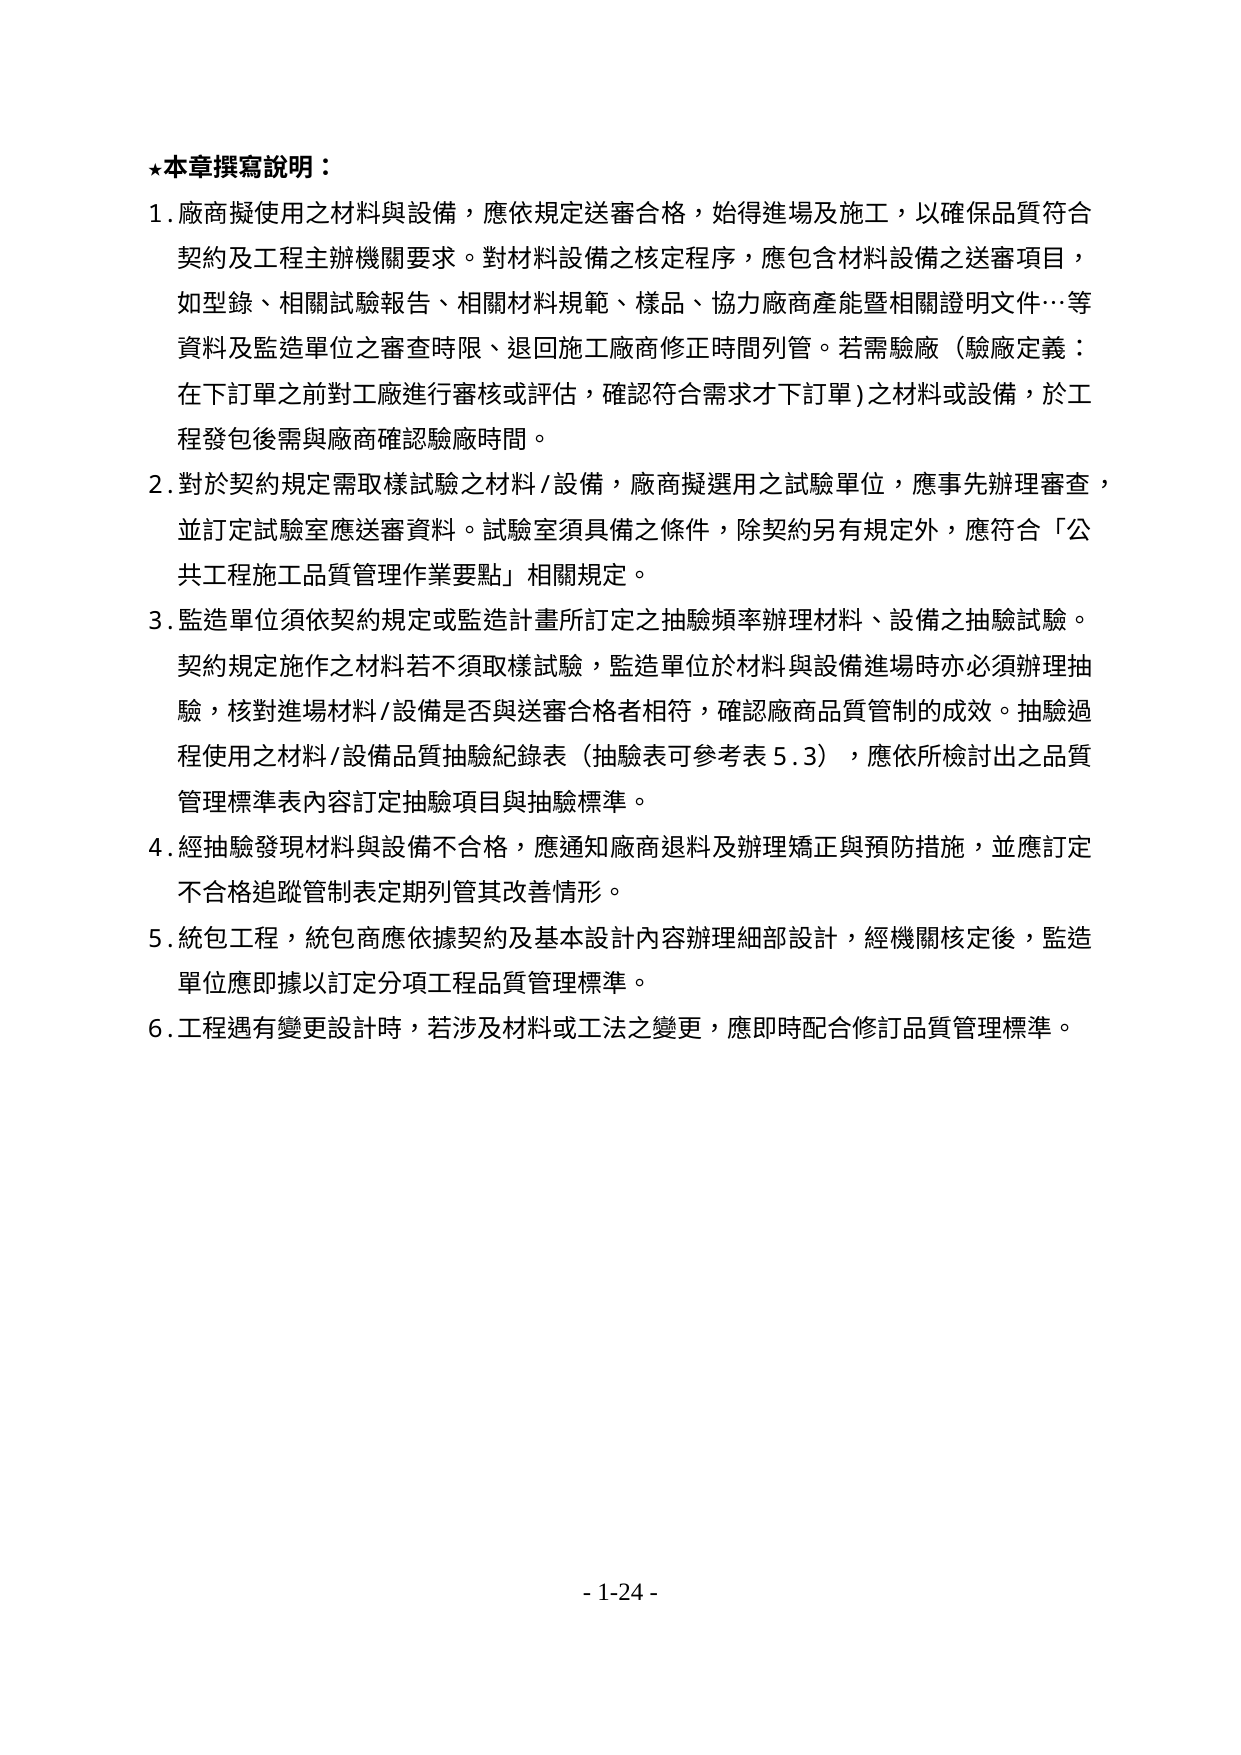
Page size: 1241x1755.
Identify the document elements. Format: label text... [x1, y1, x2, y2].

text 3.監造單位須依契約規定或監造計畫所訂定之抽驗頻率辦理材料、設備之抽驗試驗。契約規定施作之材料若不須取樣試驗，監造單位於材料與設備進場時亦必須辦理抽驗，核對進場材料/設備是否與送審合格者相符，確認廠商品質管制的成效。抽驗過程使用之材料/設備品質抽驗紀錄表（抽驗表可參考表5.3），應依所檢討出之品質管理標準表內容訂定抽驗項目與抽驗標準。 [148, 601, 1093, 818]
text 5.統包工程，統包商應依據契約及基本設計內容辦理細部設計，經機關核定後，監造單位應即據以訂定分項工程品質管理標準。 [148, 918, 1093, 999]
text 6.工程遇有變更設計時，若涉及材料或工法之變更，應即時配合修訂品質管理標準。 [148, 1009, 1093, 1045]
text ★本章撰寫說明： [148, 148, 1093, 184]
text 2.對於契約規定需取樣試驗之材料/設備，廠商擬選用之試驗單位，應事先辦理審查，並訂定試驗室應送審資料。試驗室須具備之條件，除契約另有規定外，應符合「公共工程施工品質管理作業要點」相關規定。 [148, 465, 1093, 592]
text 1.廠商擬使用之材料與設備，應依規定送審合格，始得進場及施工，以確保品質符合契約及工程主辦機關要求。對材料設備之核定程序，應包含材料設備之送審項目，如型錄、相關試驗報告、相關材料規範、樣品、協力廠商產能暨相關證明文件…等資料及監造單位之審查時限、退回施工廠商修正時間列管。若需驗廠（驗廠定義：在下訂單之前對工廠進行審核或評估，確認符合需求才下訂單)之材料或設備，於工程發包後需與廠商確認驗廠時間。 [148, 193, 1093, 456]
text 4.經抽驗發現材料與設備不合格，應通知廠商退料及辦理矯正與預防措施，並應訂定不合格追蹤管制表定期列管其改善情形。 [148, 827, 1093, 909]
